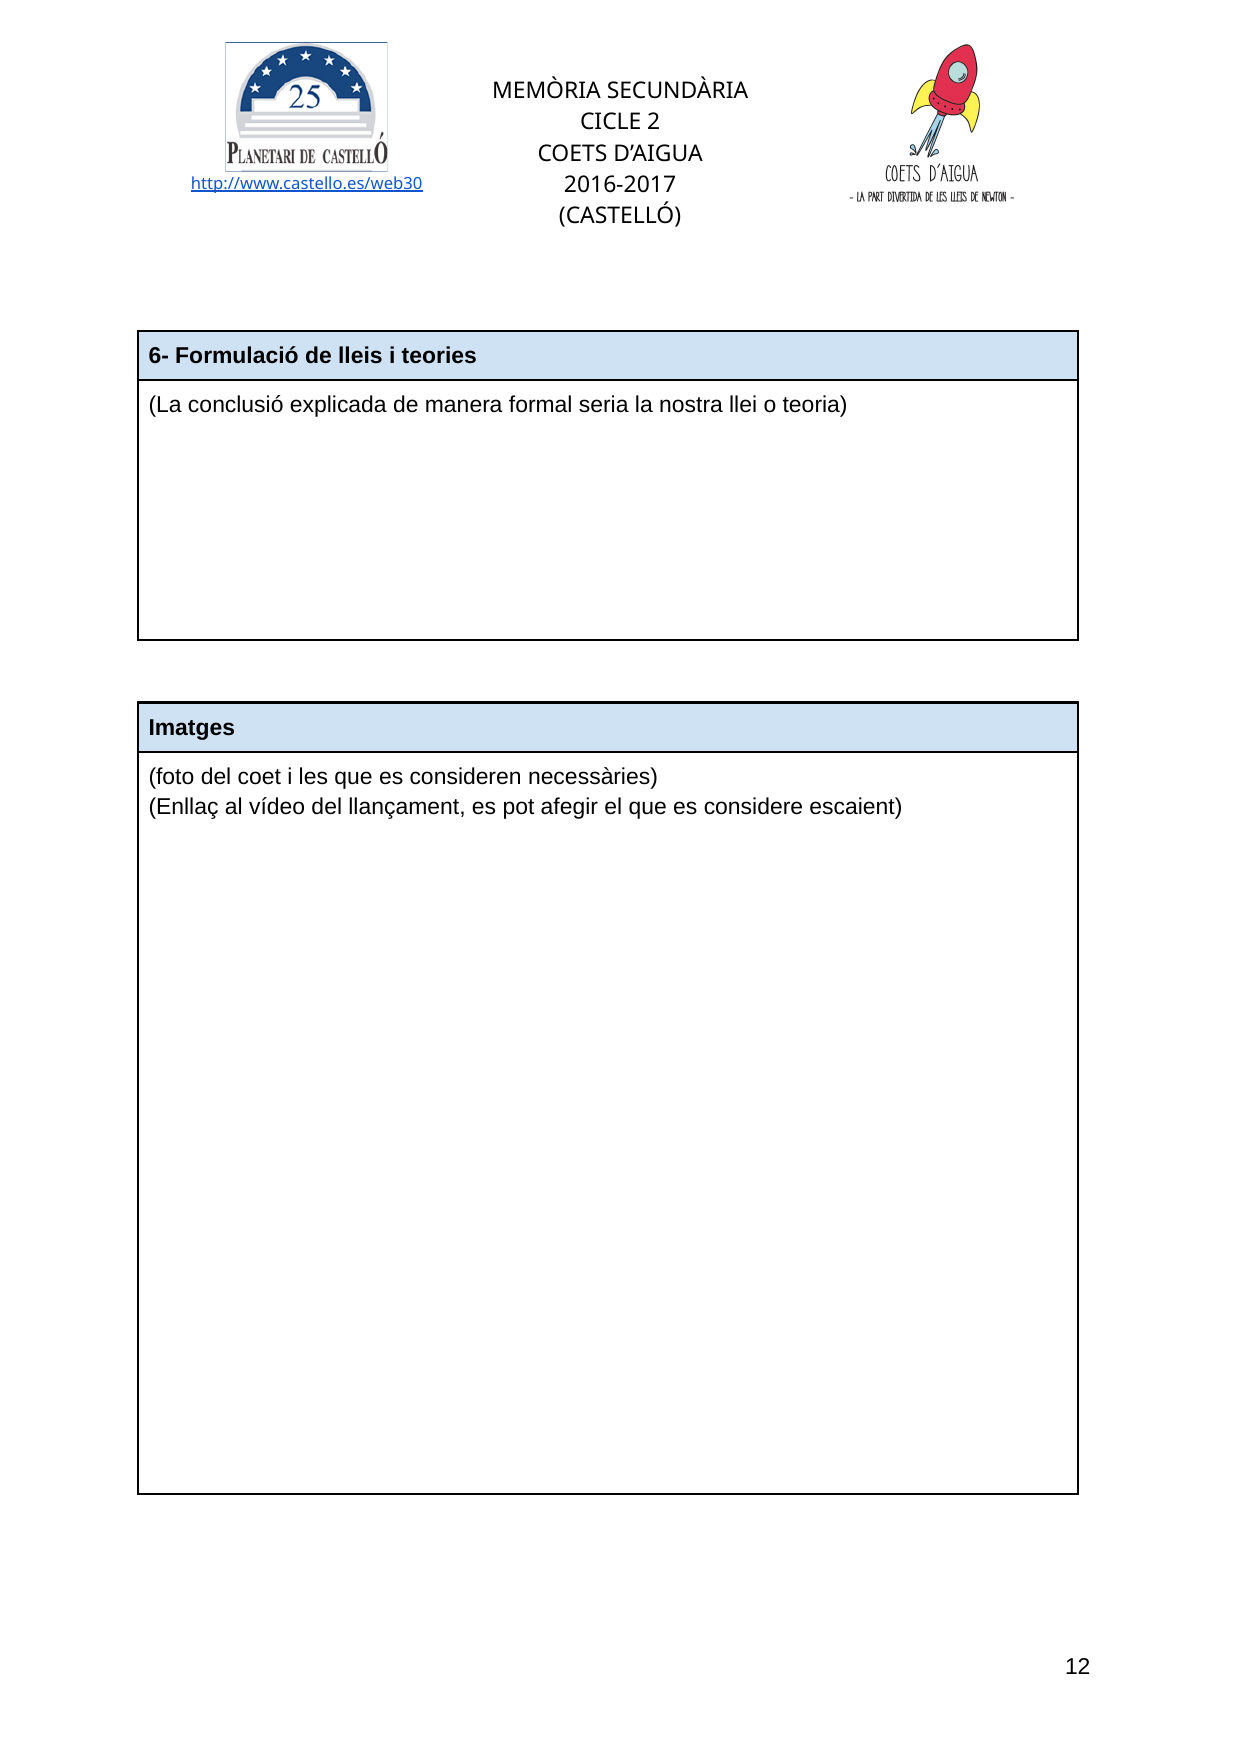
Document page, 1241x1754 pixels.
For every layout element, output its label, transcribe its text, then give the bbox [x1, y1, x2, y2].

table_header 6- Formulació de lleis i teories [139, 332, 1077, 379]
picture [225, 42, 388, 172]
table_cell (foto del coet i les que es consideren necessàries) (Enllaç al vídeo del llançament, es pot afegir el que es considere escaient) [139, 753, 1077, 1493]
table_cell (La conclusió explicada de manera formal seria la nostra llei o teoria) [139, 381, 1077, 639]
table_header Imatges [139, 704, 1077, 751]
picture [841, 42, 1027, 210]
